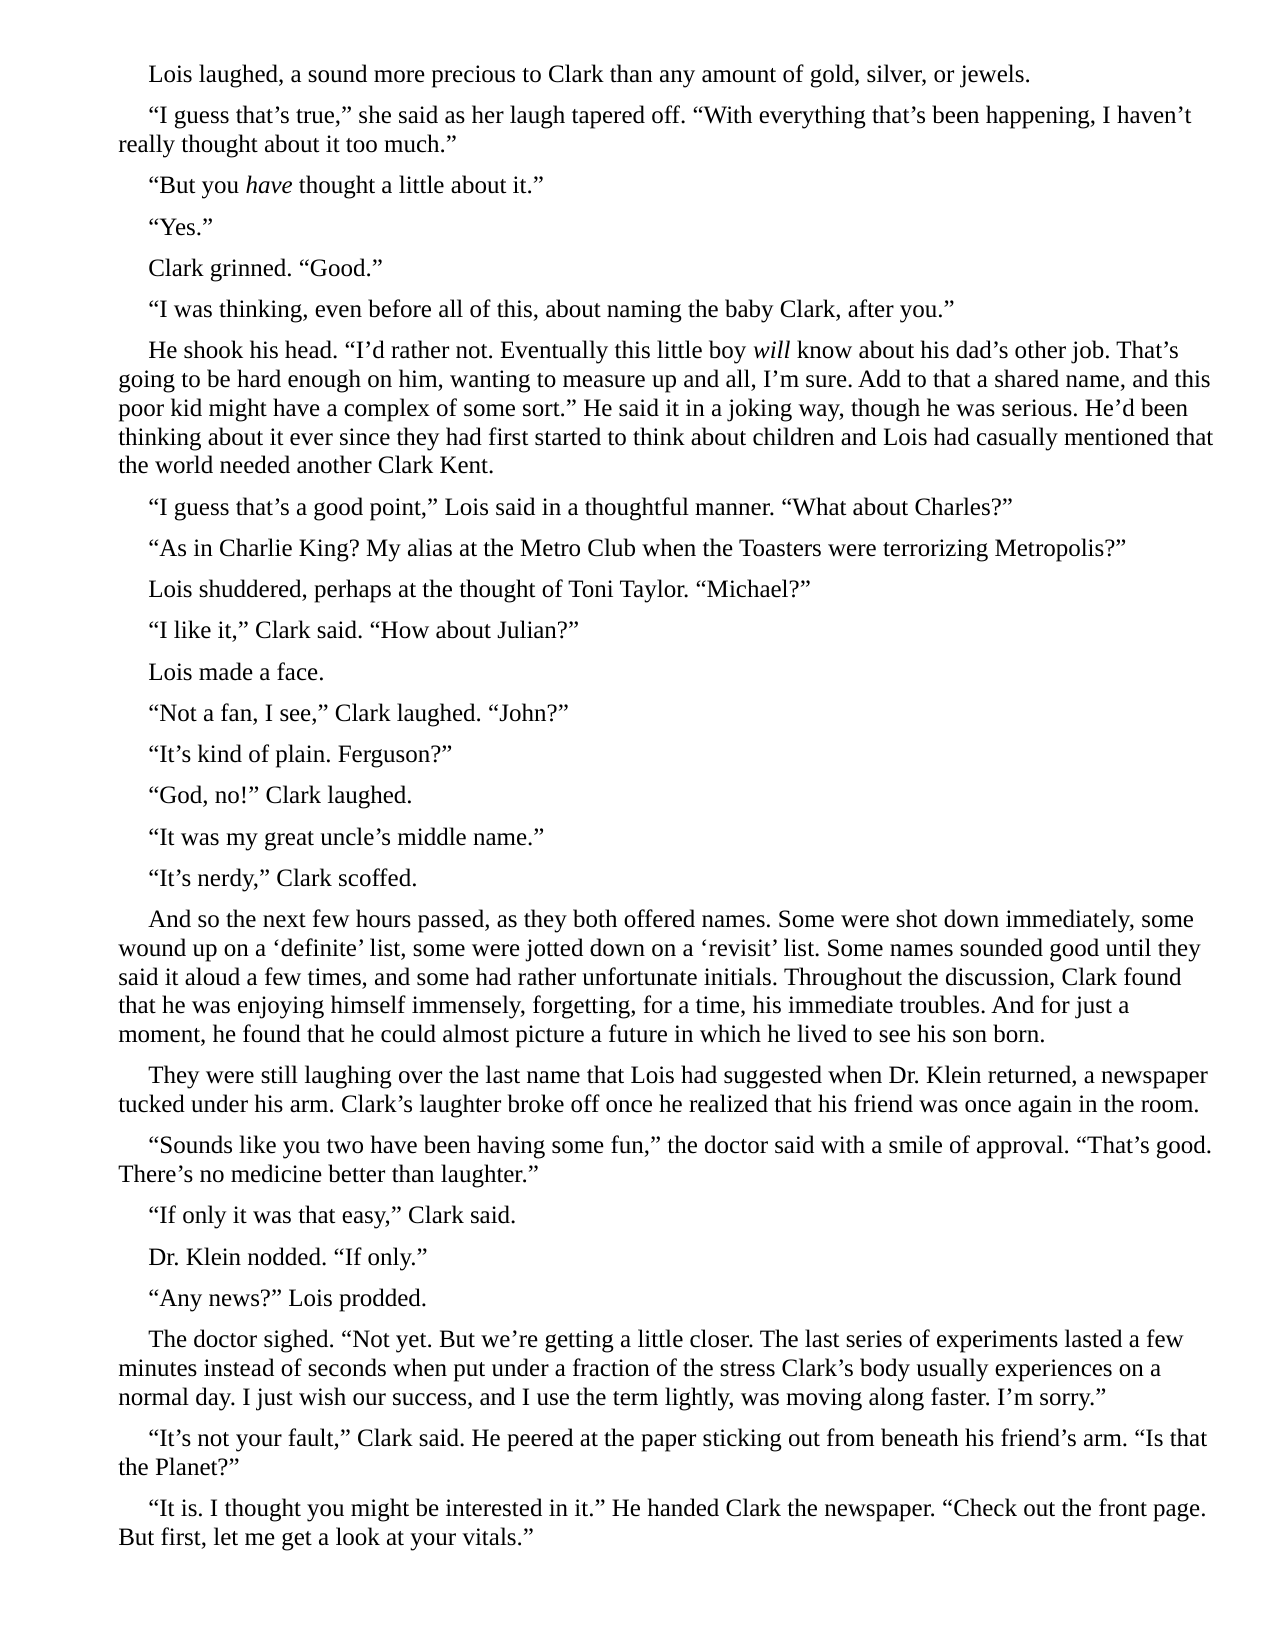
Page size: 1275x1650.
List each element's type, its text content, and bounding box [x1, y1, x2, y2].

text “Any news?” Lois prodded. [118, 1283, 1216, 1312]
text “It’s not your fault,” Clark said. He peered at the paper sticking out from beneath his friend’s arm. “Is that the Planet?” [118, 1423, 1216, 1480]
text Lois shuddered, perhaps at the thought of Toni Taylor. “Michael?” [118, 574, 1216, 603]
text Lois made a face. [118, 657, 1216, 685]
text “It’s kind of plain. Ferguson?” [118, 739, 1216, 768]
text They were still laughing over the last name that Lois had suggested when Dr. Klein returned, a newspaper tucked under his arm. Clark’s laughter broke off once he realized that his friend was once again in the room. [118, 1060, 1216, 1118]
text Dr. Klein nodded. “If only.” [118, 1242, 1216, 1270]
text And so the next few hours passed, as they both offered names. Some were shot down immediately, some wound up on a ‘definite’ list, some were jotted down on a ‘revisit’ list. Some names sounded good until they said it aloud a few times, and some had rather unfortunate initials. Throughout the discussion, Clark found that he was enjoying himself immensely, forgetting, for a time, his immediate troubles. And for just a moment, he found that he could almost picture a future in which he lived to see his son born. [118, 904, 1216, 1048]
text “If only it was that easy,” Clark said. [118, 1200, 1216, 1229]
text “I guess that’s a good point,” Lois said in a thoughtful manner. “What about Charles?” [118, 492, 1216, 520]
text “It was my great uncle’s middle name.” [118, 822, 1216, 850]
text “As in Charlie King? My alias at the Metro Club when the Toasters were terrorizing Metropolis?” [118, 533, 1216, 562]
text “I was thinking, even before all of this, about naming the baby Clark, after you.” [118, 294, 1216, 323]
text “Sounds like you two have been having some fun,” the doctor said with a smile of approval. “That’s good. There’s no medicine better than laughter.” [118, 1130, 1216, 1188]
text Lois laughed, a sound more precious to Clark than any amount of gold, silver, or jewels. [118, 59, 1216, 88]
text “But you have thought a little about it.” [118, 170, 1216, 199]
text “Not a fan, I see,” Clark laughed. “John?” [118, 698, 1216, 727]
text “Yes.” [118, 212, 1216, 240]
text The doctor sighed. “Not yet. But we’re getting a little closer. The last series of experiments lasted a few minutes instead of seconds when put under a fraction of the stress Clark’s body usually experiences on a normal day. I just wish our success, and I use the term lightly, was moving along faster. I’m sorry.” [118, 1324, 1216, 1410]
text “I like it,” Clark said. “How about Julian?” [118, 615, 1216, 644]
text “God, no!” Clark laughed. [118, 780, 1216, 809]
text He shook his head. “I’d rather not. Eventually this little boy will know about his dad’s other job. That’s going to be hard enough on him, wanting to measure up and all, I’m sure. Add to that a shared name, and this poor kid might have a complex of some sort.” He said it in a joking way, though he was serious. He’d been thinking about it ever since they had first started to think about children and Lois had casually mentioned that the world needed another Clark Kent. [118, 335, 1216, 479]
text “It is. I thought you might be interested in it.” He handed Clark the newspaper. “Check out the front page. But first, let me get a look at your vitals.” [118, 1493, 1216, 1550]
text “I guess that’s true,” she said as her laugh tapered off. “With everything that’s been happening, I haven’t really thought about it too much.” [118, 100, 1216, 158]
text Clark grinned. “Good.” [118, 253, 1216, 282]
text “It’s nerdy,” Clark scoffed. [118, 863, 1216, 892]
